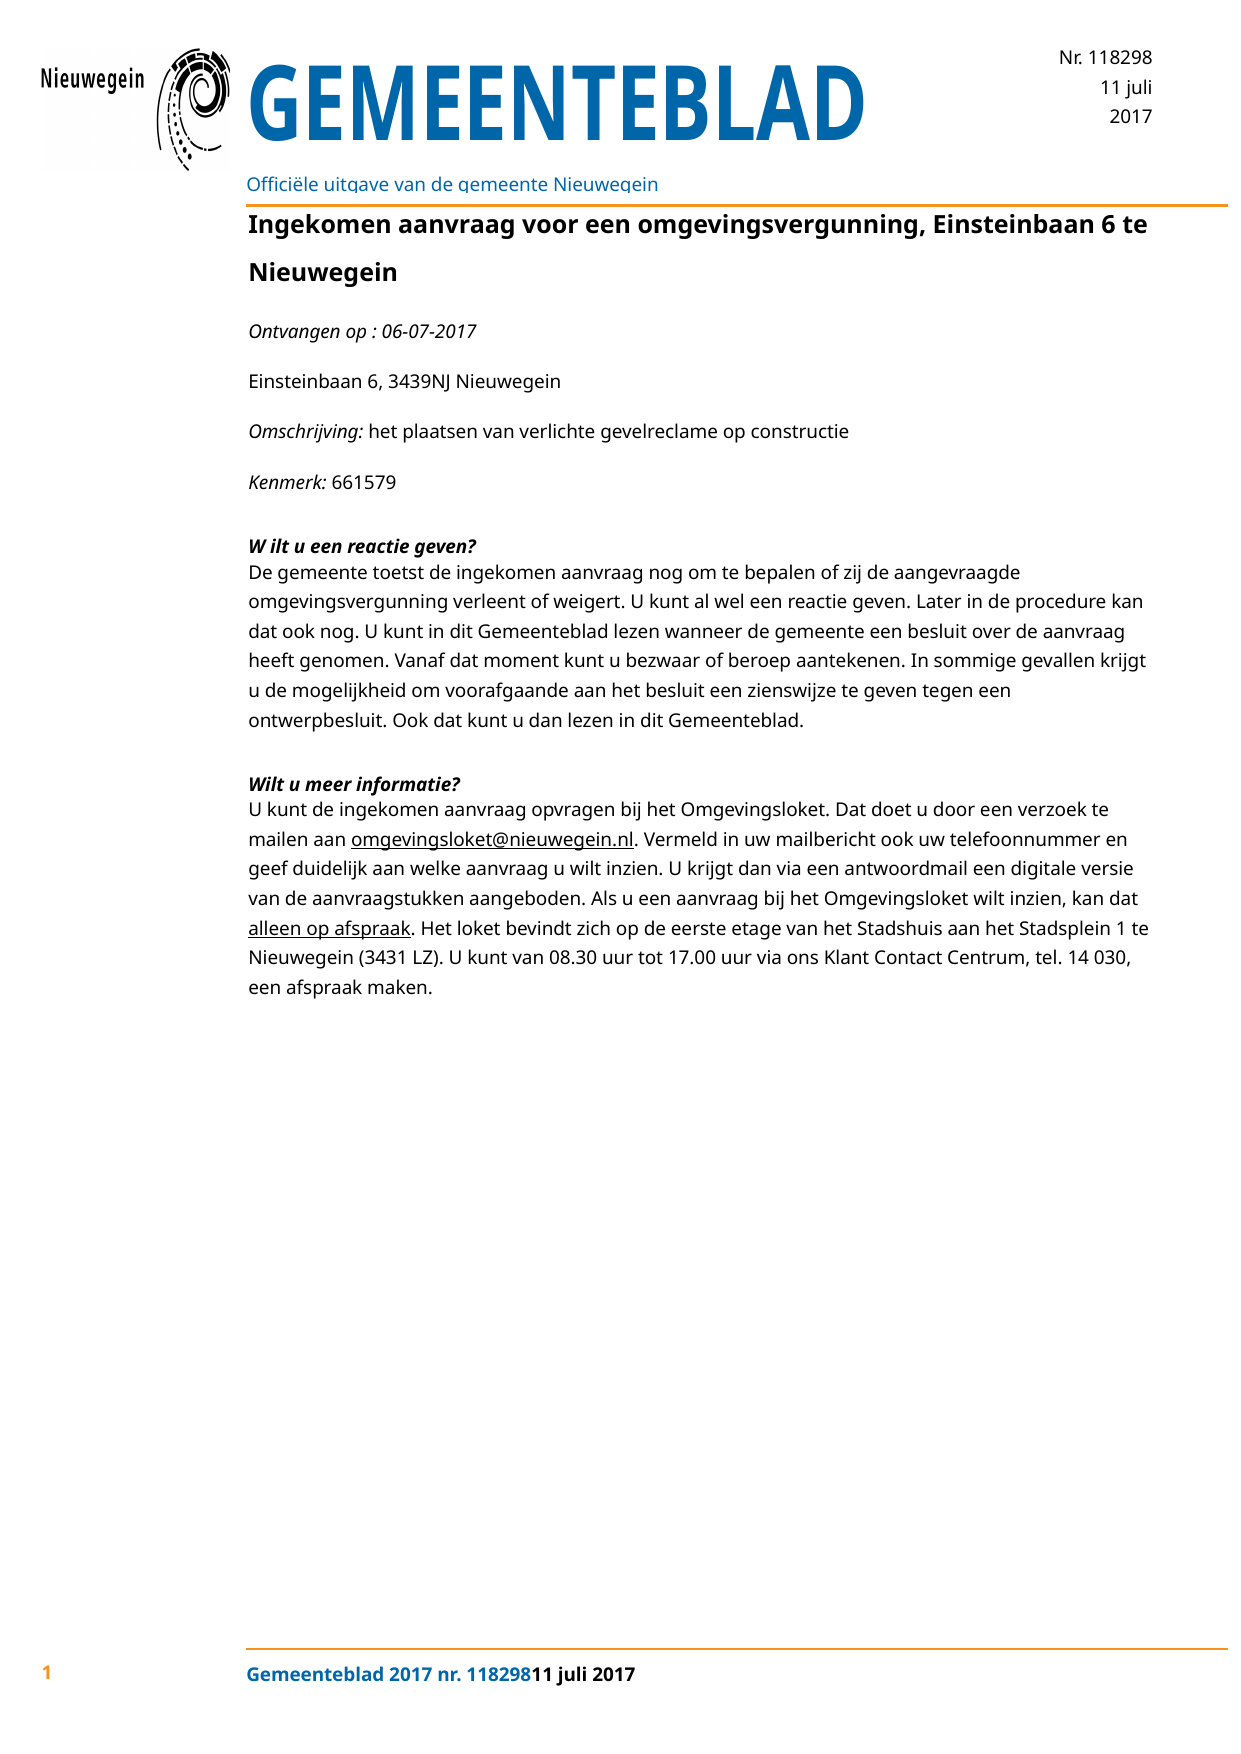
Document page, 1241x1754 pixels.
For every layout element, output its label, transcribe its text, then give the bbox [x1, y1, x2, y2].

text Ontvangen op : 06-07-2017 [248, 318, 1152, 344]
text Ingekomen aanvraag voor een omgevingsvergunning, Einsteinbaan 6 te Nieuwegein [248, 207, 1152, 288]
picture [41, 47, 231, 172]
text Wilt u meer informatie? [248, 771, 1152, 796]
text Einsteinbaan 6, 3439NJ Nieuwegein [248, 368, 1152, 394]
text De gemeente toetst de ingekomen aanvraag nog om te bepalen of zij de aangevraagde omgevingsvergunning verleent of weigert. U kunt al wel een reactie geven. Later in de procedure kan dat ook nog. U kunt in dit Gemeenteblad lezen wanneer de gemeente een besluit over de aanvraag heeft genomen. Vanaf dat moment kunt u bezwaar of beroep aantekenen. In sommige gevallen krijgt u de mogelijkheid om voorafgaande aan het besluit een zienswijze te geven tegen een ontwerpbesluit. Ook dat kunt u dan lezen in dit Gemeenteblad. [248, 559, 1152, 732]
text U kunt de ingekomen aanvraag opvragen bij het Omgevingsloket. Dat doet u door een verzoek te mailen aan omgevingsloket@nieuwegein.nl. Vermeld in uw mailbericht ook uw telefoonnummer en geef duidelijk aan welke aanvraag u wilt inzien. U krijgt dan via een antwoordmail een digitale versie van de aanvraagstukken aangeboden. Als u een aanvraag bij het Omgevingsloket wilt inzien, kan dat alleen op afspraak. Het loket bevindt zich op de eerste etage van het Stadshuis aan het Stadsplein 1 te Nieuwegein (3431 LZ). U kunt van 08.30 uur tot 17.00 uur via ons Klant Contact Centrum, tel. 14 030, een afspraak maken. [248, 796, 1152, 1000]
text Omschrijving: het plaatsen van verlichte gevelreclame op constructie [248, 419, 1152, 444]
text W ilt u een reactie geven? [248, 533, 1152, 559]
text Kenmerk: 661579 [248, 469, 1152, 495]
